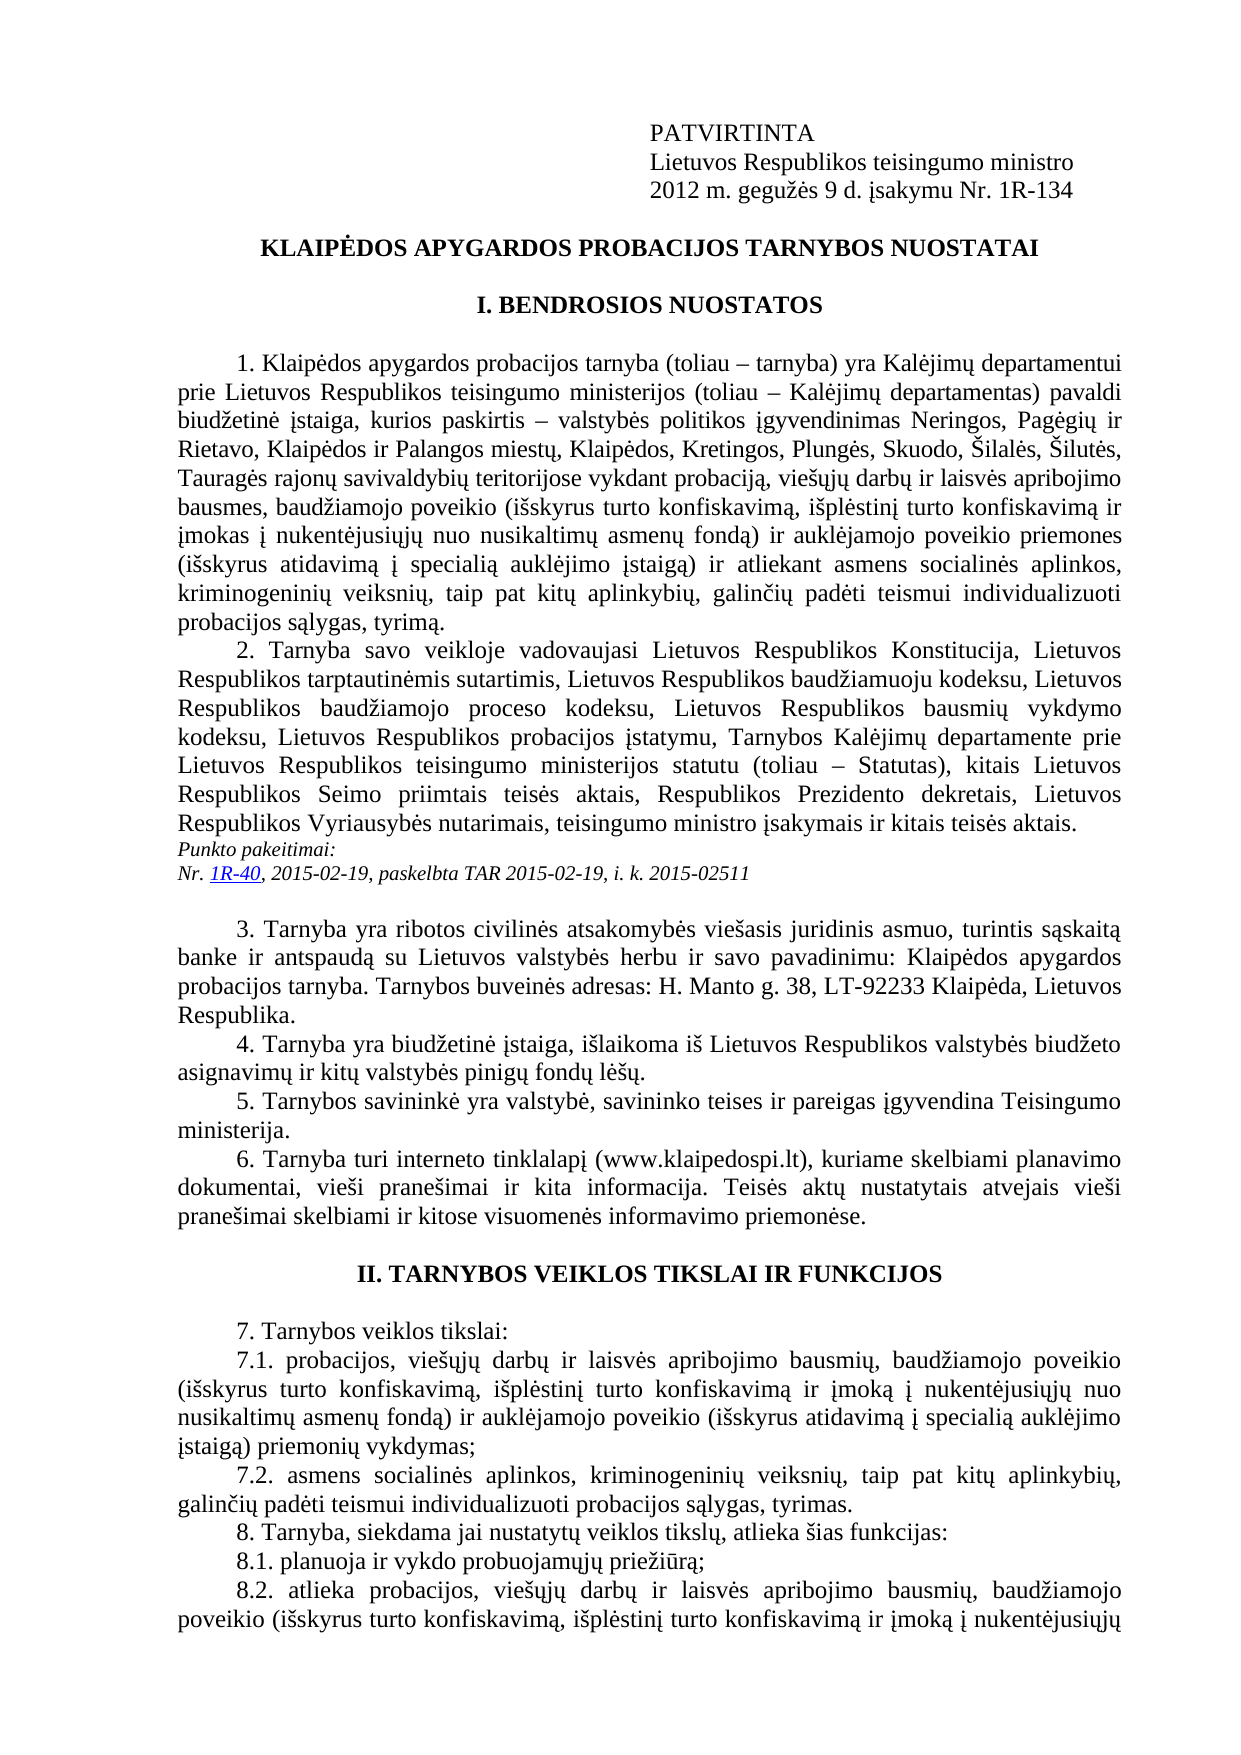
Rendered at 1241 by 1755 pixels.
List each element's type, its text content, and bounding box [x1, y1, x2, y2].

text 7.2. asmens socialinės aplinkos, kriminogeninių veiksnių, taip pat kitų aplinkybių, galinčių padėti teismui individualizuoti probacijos sąlygas, tyrimas. [177, 1460, 1122, 1517]
text I. BENDROSIOS NUOSTATOS [177, 291, 1122, 319]
text 4. Tarnyba yra biudžetinė įstaiga, išlaikoma iš Lietuvos Respublikos valstybės biudžeto asignavimų ir kitų valstybės pinigų fondų lėšų. [177, 1029, 1122, 1086]
text 7.1. probacijos, viešųjų darbų ir laisvės apribojimo bausmių, baudžiamojo poveikio (išskyrus turto konfiskavimą, išplėstinį turto konfiskavimą ir įmoką į nukentėjusiųjų nuo nusikaltimų asmenų fondą) ir auklėjamojo poveikio (išskyrus atidavimą į specialią auklėjimo įstaigą) priemonių vykdymas; [177, 1345, 1122, 1460]
text 8. Tarnyba, siekdama jai nustatytų veiklos tikslų, atlieka šias funkcijas: [177, 1517, 1122, 1546]
text 5. Tarnybos savininkė yra valstybė, savininko teises ir pareigas įgyvendina Teisingumo ministerija. [177, 1086, 1122, 1144]
text II. TARNYBOS VEIKLOS TIKSLAI IR FUNKCIJOS [177, 1259, 1122, 1287]
text 3. Tarnyba yra ribotos civilinės atsakomybės viešasis juridinis asmuo, turintis sąskaitą banke ir antspaudą su Lietuvos valstybės herbu ir savo pavadinimu: Klaipėdos apygardos probacijos tarnyba. Tarnybos buveinės adresas: H. Manto g. 38, LT-92233 Klaipėda, Lietuvos Respublika. [177, 914, 1122, 1029]
text 8.1. planuoja ir vykdo probuojamųjų priežiūrą; [177, 1546, 1122, 1575]
text Lietuvos Respublikos teisingumo ministro [649, 147, 1122, 176]
text 6. Tarnyba turi interneto tinklalapį (www.klaipedospi.lt), kuriame skelbiami planavimo dokumentai, vieši pranešimai ir kita informacija. Teisės aktų nustatytais atvejais vieši pranešimai skelbiami ir kitose visuomenės informavimo priemonėse. [177, 1144, 1122, 1230]
text KLAIPĖDOS apygardos probacijos tarnybos NUOSTATAI [177, 233, 1122, 262]
text Nr. 1R-40, 2015-02-19, paskelbta TAR 2015-02-19, i. k. 2015-02511 [177, 861, 1122, 885]
text 2012 m. gegužės 9 d. įsakymu Nr. 1R-134 [649, 176, 1122, 204]
text Punkto pakeitimai: [177, 837, 1122, 861]
text 7. Tarnybos veiklos tikslai: [177, 1316, 1122, 1345]
text 1. Klaipėdos apygardos probacijos tarnyba (toliau – tarnyba) yra Kalėjimų departamentui prie Lietuvos Respublikos teisingumo ministerijos (toliau – Kalėjimų departamentas) pavaldi biudžetinė įstaiga, kurios paskirtis – valstybės politikos įgyvendinimas Neringos, Pagėgių ir Rietavo, Klaipėdos ir Palangos miestų, Klaipėdos, Kretingos, Plungės, Skuodo, Šilalės, Šilutės, Tauragės rajonų savivaldybių teritorijose vykdant probaciją, viešųjų darbų ir laisvės apribojimo bausmes, baudžiamojo poveikio (išskyrus turto konfiskavimą, išplėstinį turto konfiskavimą ir įmokas į nukentėjusiųjų nuo nusikaltimų asmenų fondą) ir auklėjamojo poveikio priemones (išskyrus atidavimą į specialią auklėjimo įstaigą) ir atliekant asmens socialinės aplinkos, kriminogeninių veiksnių, taip pat kitų aplinkybių, galinčių padėti teismui individualizuoti probacijos sąlygas, tyrimą. [177, 348, 1122, 636]
text 8.2. atlieka probacijos, viešųjų darbų ir laisvės apribojimo bausmių, baudžiamojo poveikio (išskyrus turto konfiskavimą, išplėstinį turto konfiskavimą ir įmoką į nukentėjusiųjų [177, 1575, 1122, 1632]
text PATVIRTINTA [649, 118, 1122, 147]
text 2. Tarnyba savo veikloje vadovaujasi Lietuvos Respublikos Konstitucija, Lietuvos Respublikos tarptautinėmis sutartimis, Lietuvos Respublikos baudžiamuoju kodeksu, Lietuvos Respublikos baudžiamojo proceso kodeksu, Lietuvos Respublikos bausmių vykdymo kodeksu, Lietuvos Respublikos probacijos įstatymu, Tarnybos Kalėjimų departamente prie Lietuvos Respublikos teisingumo ministerijos statutu (toliau – Statutas), kitais Lietuvos Respublikos Seimo priimtais teisės aktais, Respublikos Prezidento dekretais, Lietuvos Respublikos Vyriausybės nutarimais, teisingumo ministro įsakymais ir kitais teisės aktais. [177, 636, 1122, 837]
